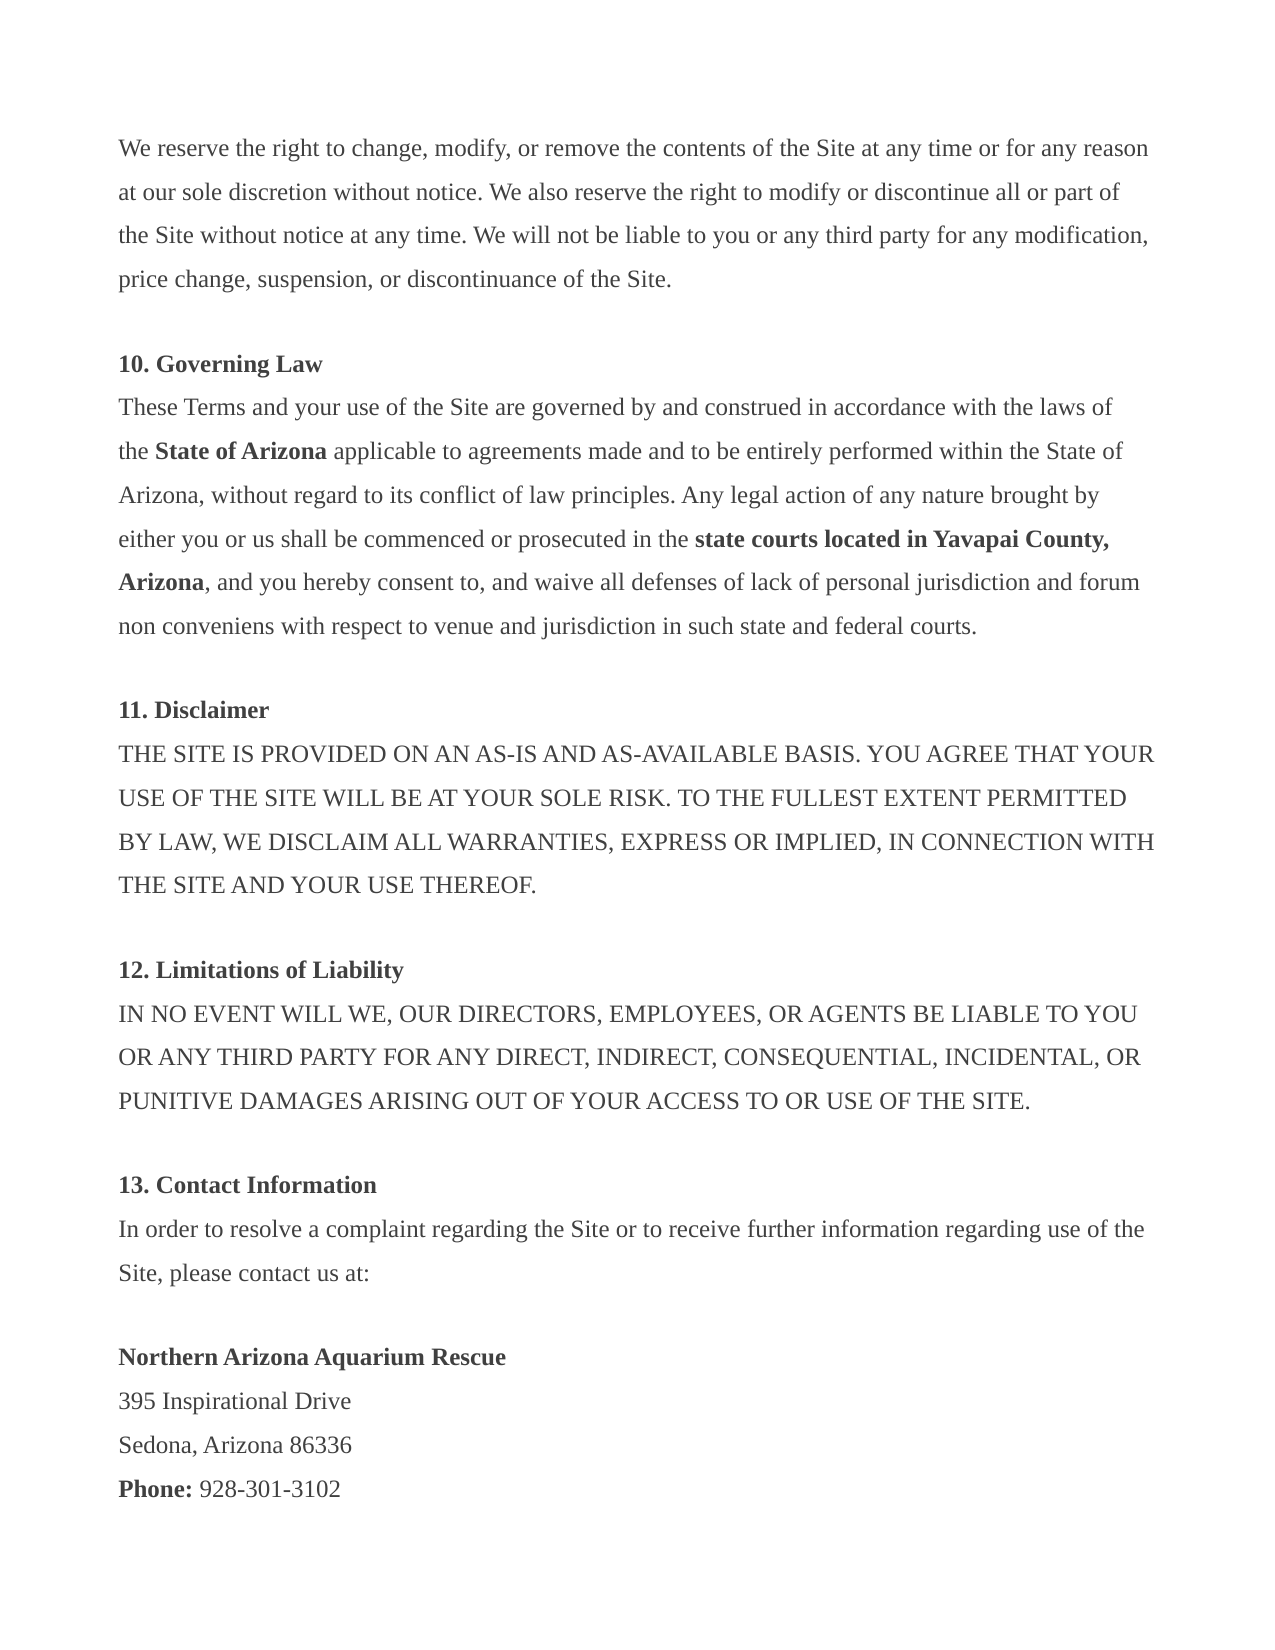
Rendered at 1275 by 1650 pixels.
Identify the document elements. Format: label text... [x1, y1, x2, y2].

text 12. Limitations of Liability IN NO EVENT WILL WE, OUR DIRECTORS, EMPLOYEES, OR AGENTS BE LIABLE TO YOU OR ANY THIRD PARTY FOR ANY DIRECT, INDIRECT, CONSEQUENTIAL, INCIDENTAL, OR PUNITIVE DAMAGES ARISING OUT OF YOUR ACCESS TO OR USE OF THE SITE. [118, 940, 1157, 1115]
text Northern Arizona Aquarium Rescue 395 Inspirational Drive Sedona, Arizona 86336 Phone: 928-301-3102 [118, 1327, 1157, 1502]
text 10. Governing Law These Terms and your use of the Site are governed by and construed in accordance with the laws of the State of Arizona applicable to agreements made and to be entirely performed within the State of Arizona, without regard to its conflict of law principles. Any legal action of any nature brought by either you or us shall be commenced or prosecuted in the state courts located in Yavapai County, Arizona, and you hereby consent to, and waive all defenses of lack of personal jurisdiction and forum non conveniens with respect to venue and jurisdiction in such state and federal courts. [118, 334, 1157, 640]
text We reserve the right to change, modify, or remove the contents of the Site at any time or for any reason at our sole discretion without notice. We also reserve the right to modify or discontinue all or part of the Site without notice at any time. We will not be liable to you or any third party for any modification, price change, suspension, or discontinuance of the Site. [118, 118, 1157, 293]
text 13. Contact Information In order to resolve a complaint regarding the Site or to receive further information regarding use of the Site, please contact us at: [118, 1156, 1157, 1287]
text 11. Disclaimer THE SITE IS PROVIDED ON AN AS-IS AND AS-AVAILABLE BASIS. YOU AGREE THAT YOUR USE OF THE SITE WILL BE AT YOUR SOLE RISK. TO THE FULLEST EXTENT PERMITTED BY LAW, WE DISCLAIM ALL WARRANTIES, EXPRESS OR IMPLIED, IN CONNECTION WITH THE SITE AND YOUR USE THEREOF. [118, 681, 1157, 899]
